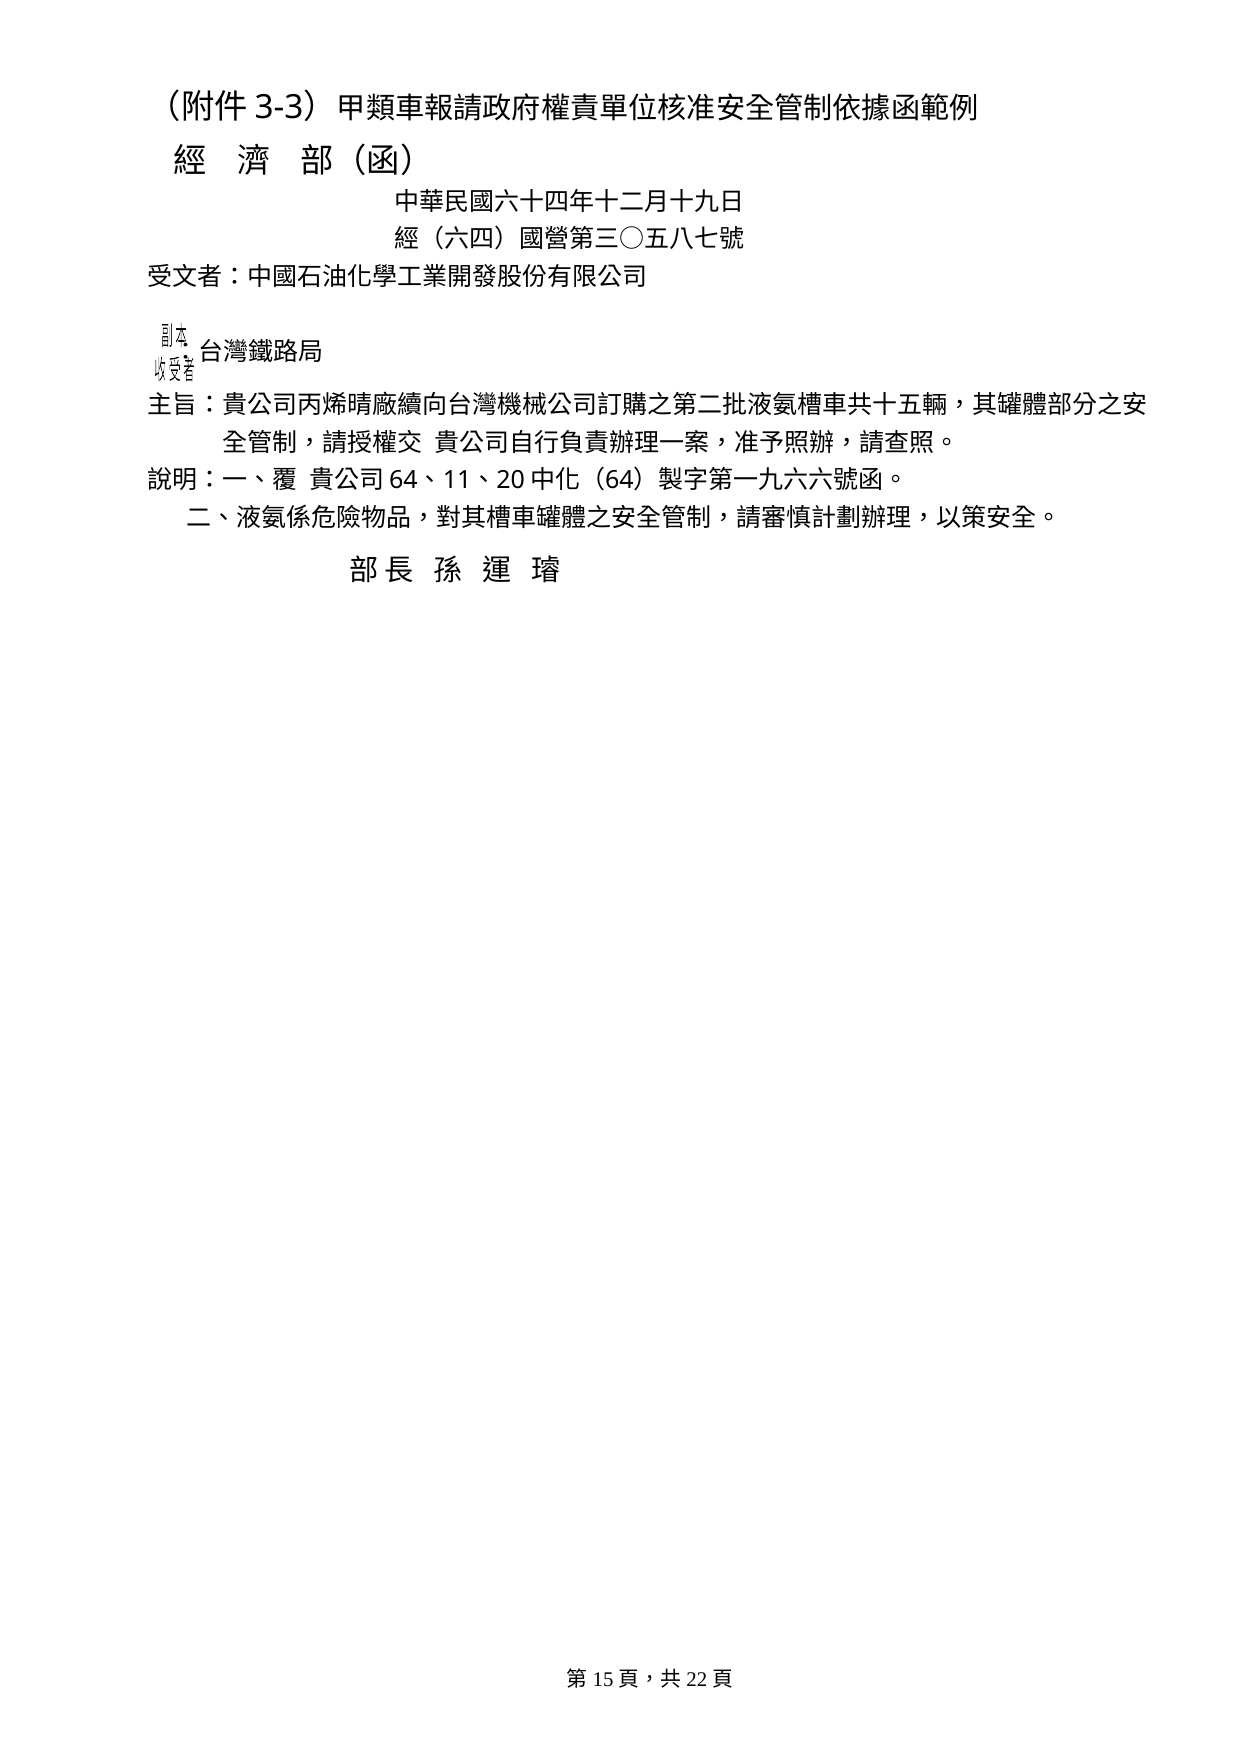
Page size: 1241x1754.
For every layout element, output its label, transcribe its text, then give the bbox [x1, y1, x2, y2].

text 說明：一、覆 貴公司64、11、20中化（64）製字第一九六六號函。 [148, 459, 1152, 496]
text 經（六四）國營第三○五八七號 [148, 217, 1152, 255]
subtitle （附件3-3）甲類車報請政府權責單位核准安全管制依據函範例 [148, 89, 1152, 126]
text 受文者：中國石油化學工業開發股份有限公司 [148, 255, 1152, 292]
text 中華民國六十四年十二月十九日 [148, 180, 1152, 217]
text 經 濟 部（函） [148, 142, 1152, 180]
text 二、液氨係危險物品，對其槽車罐體之安全管制，請審慎計劃辦理，以策安全。 [148, 496, 1152, 534]
text 主旨：貴公司丙烯晴廠續向台灣機械公司訂購之第二批液氨槽車共十五輛，其罐體部分之安全管制，請授權交 貴公司自行負責辦理一案，准予照辦，請查照。 [148, 384, 1152, 459]
text ：台灣鐵路局 [148, 330, 1152, 367]
text 部 長 孫 運 璿 [148, 550, 1152, 587]
